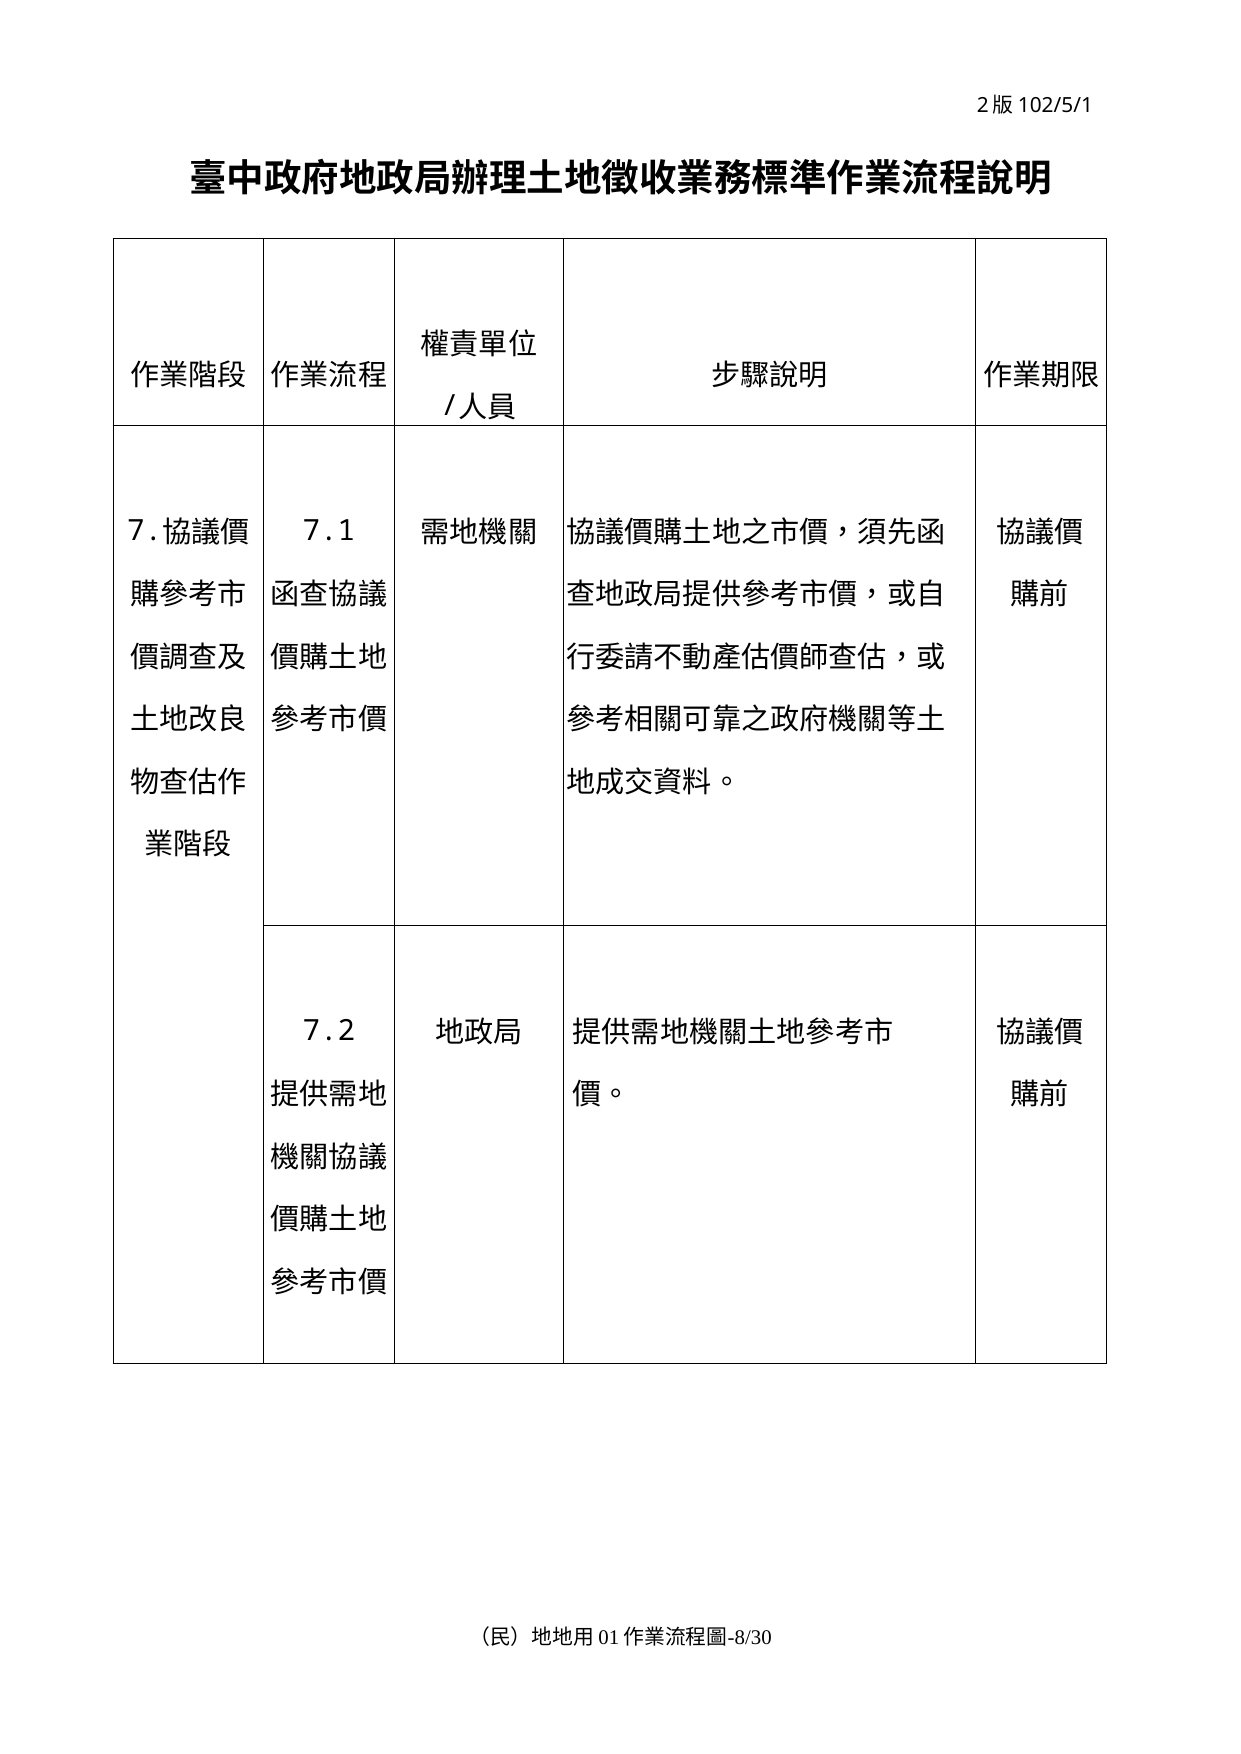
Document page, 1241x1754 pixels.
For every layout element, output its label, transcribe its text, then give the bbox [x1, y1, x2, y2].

table_cell 協議價購前 [976, 926, 1106, 1363]
table_header 作業階段 [114, 239, 263, 425]
table_cell 7.2 提供需地機關協議價購土地參考市價 [264, 926, 394, 1363]
table_header 作業期限 [976, 239, 1106, 425]
table_cell 提供需地機關土地參考市價。 [564, 926, 975, 1363]
table_cell 地政局 [395, 926, 563, 1363]
table_header 作業流程 [264, 239, 394, 425]
table_cell 協議價購土地之市價，須先函查地政局提供參考市價，或自行委請不動產估價師查估，或參考相關可靠之政府機關等土地成交資料。 [564, 426, 975, 925]
table_cell 7.協議價購參考市價調查及土地改良物查估作業階段 [114, 426, 263, 1363]
table_header 步驟說明 [564, 239, 975, 425]
table_cell 7.1 函查協議價購土地參考市價 [264, 426, 394, 925]
table_cell 協議價購前 [976, 426, 1106, 925]
table_cell 需地機關 [395, 426, 563, 925]
table_header 權責單位 /人員 [395, 239, 563, 425]
